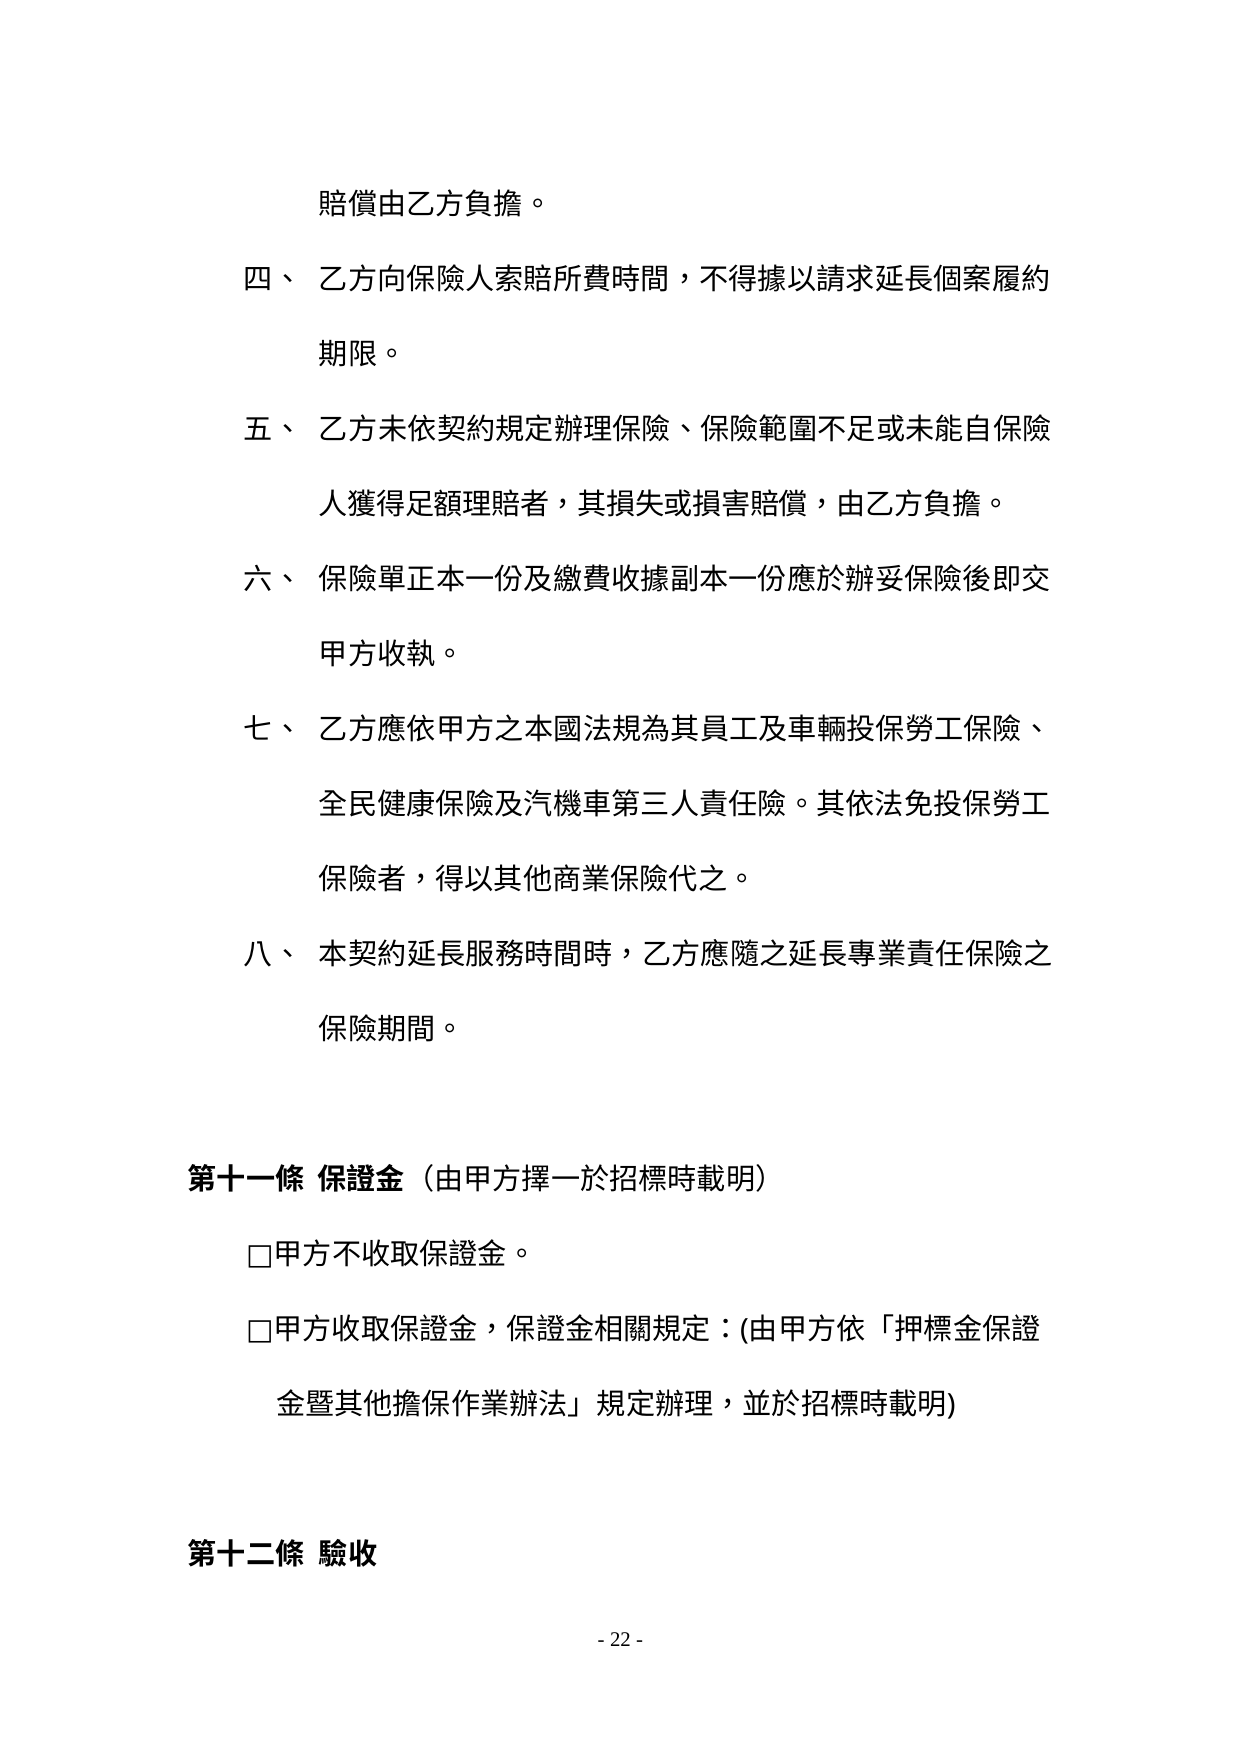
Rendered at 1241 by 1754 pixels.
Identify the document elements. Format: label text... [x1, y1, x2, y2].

text 第十一條 保證金（由甲方擇一於招標時載明） [187, 1139, 1053, 1214]
list 保險單正本一份及繳費收據副本一份應於辦妥保險後即交甲方收執。 [244, 539, 1053, 689]
text 第十二條 驗收 [187, 1514, 1053, 1589]
list 乙方未依契約規定辦理保險、保險範圍不足或未能自保險人獲得足額理賠者，其損失或損害賠償，由乙方負擔。 [244, 389, 1053, 539]
list 乙方向保險人索賠所費時間，不得據以請求延長個案履約期限。 [244, 239, 1053, 389]
list 乙方應依甲方之本國法規為其員工及車輛投保勞工保險、全民健康保險及汽機車第三人責任險。其依法免投保勞工保險者，得以其他商業保險代之。 [244, 689, 1053, 914]
list 賠償由乙方負擔。 [244, 164, 1053, 239]
text □甲方不收取保證金。 [187, 1214, 1053, 1289]
text □甲方收取保證金，保證金相關規定：(由甲方依「押標金保證金暨其他擔保作業辦法」規定辦理，並於招標時載明) [246, 1289, 1053, 1439]
list 本契約延長服務時間時，乙方應隨之延長專業責任保險之保險期間。 [244, 914, 1053, 1064]
